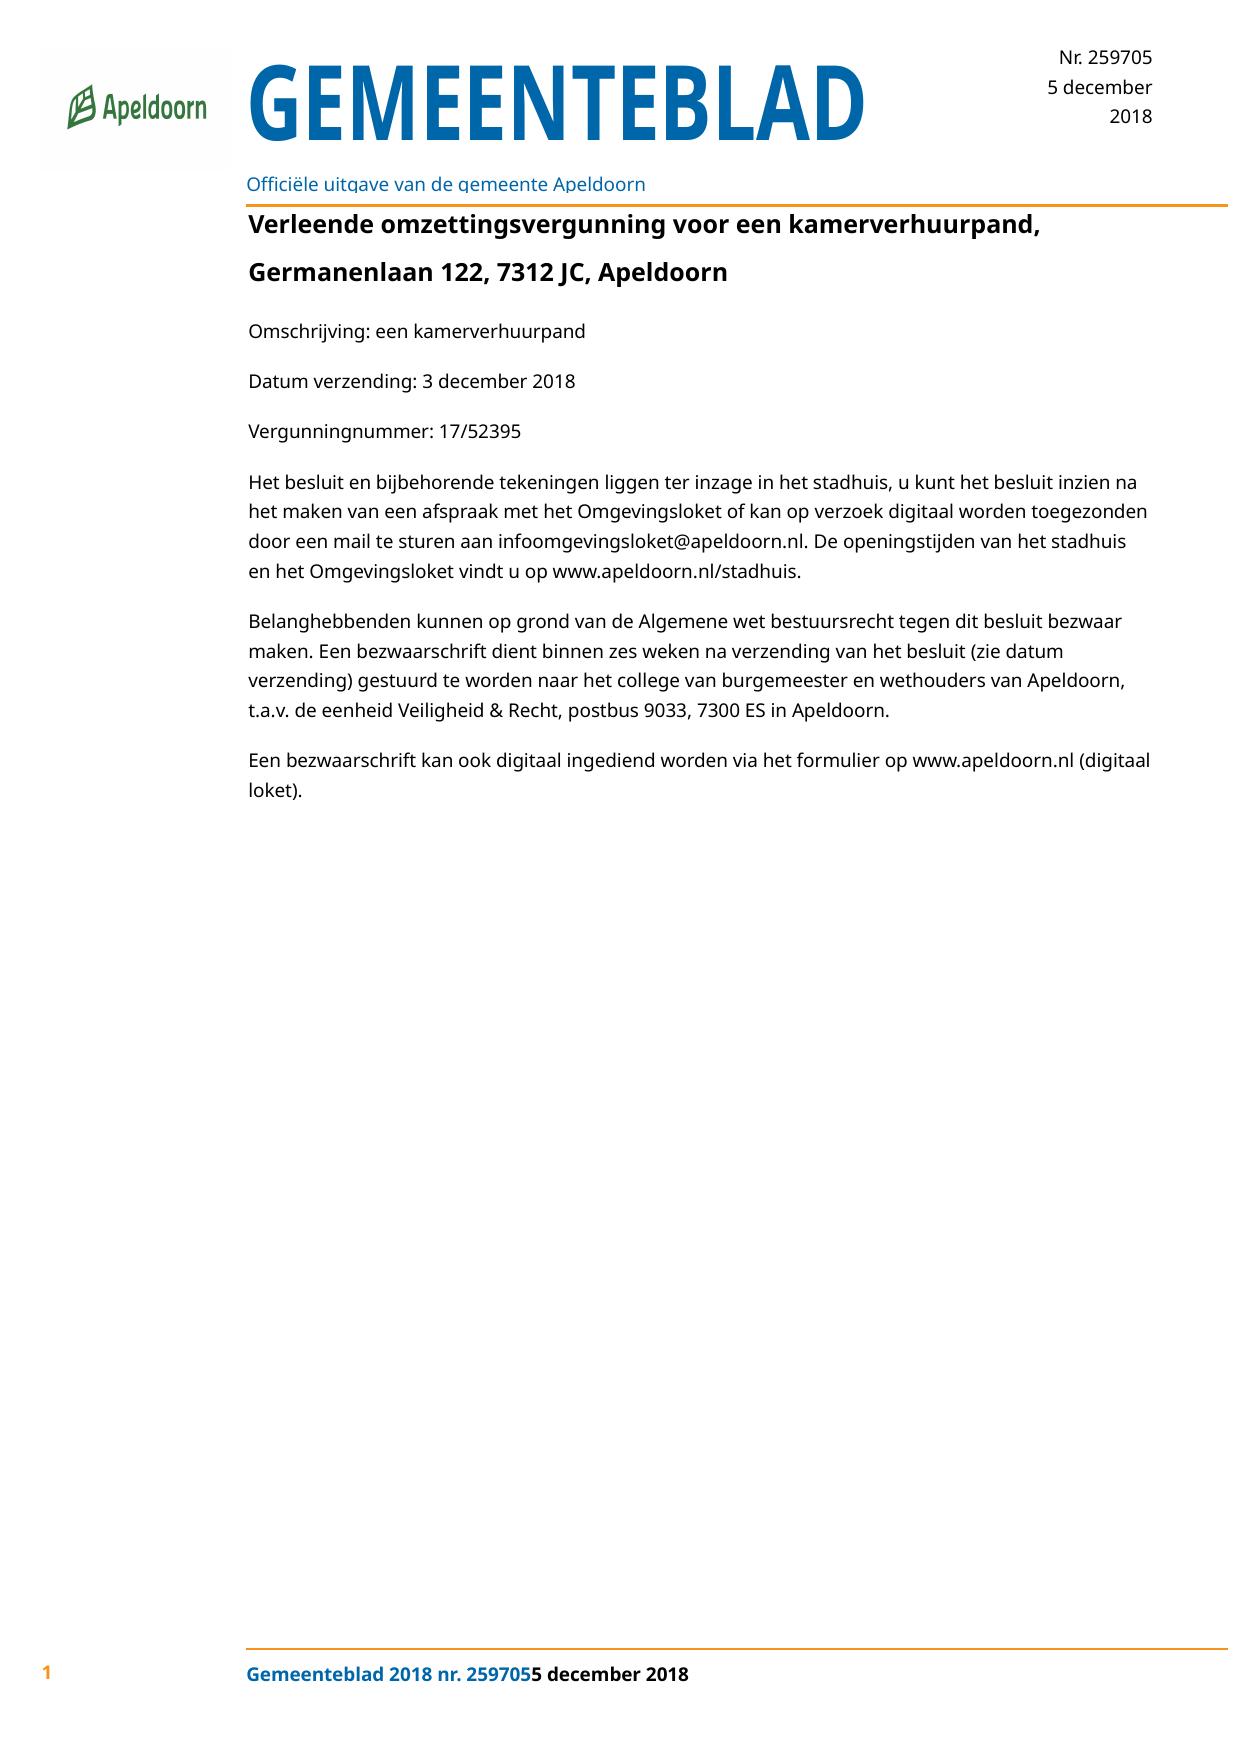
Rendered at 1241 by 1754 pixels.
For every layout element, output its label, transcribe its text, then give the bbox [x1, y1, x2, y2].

text Datum verzending: 3 december 2018 [248, 368, 1152, 394]
picture [41, 47, 231, 172]
text Belanghebbenden kunnen op grond van de Algemene wet bestuursrecht tegen dit besluit bezwaar maken. Een bezwaarschrift dient binnen zes weken na verzending van het besluit (zie datum verzending) gestuurd te worden naar het college van burgemeester en wethouders van Apeldoorn, t.a.v. de eenheid Veiligheid & Recht, postbus 9033, 7300 ES in Apeldoorn. [248, 608, 1152, 723]
text Een bezwaarschrift kan ook digitaal ingediend worden via het formulier op www.apeldoorn.nl (digitaal loket). [248, 747, 1152, 803]
text Vergunningnummer: 17/52395 [248, 419, 1152, 444]
text Omschrijving: een kamerverhuurpand [248, 318, 1152, 344]
text Verleende omzettingsvergunning voor een kamerverhuurpand, Germanenlaan 122, 7312 JC, Apeldoorn [248, 207, 1152, 288]
text Het besluit en bijbehorende tekeningen liggen ter inzage in het stadhuis, u kunt het besluit inzien na het maken van een afspraak met het Omgevingsloket of kan op verzoek digitaal worden toegezonden door een mail te sturen aan infoomgevingsloket@apeldoorn.nl. De openingstijden van het stadhuis en het Omgevingsloket vindt u op www.apeldoorn.nl/stadhuis. [248, 469, 1152, 584]
